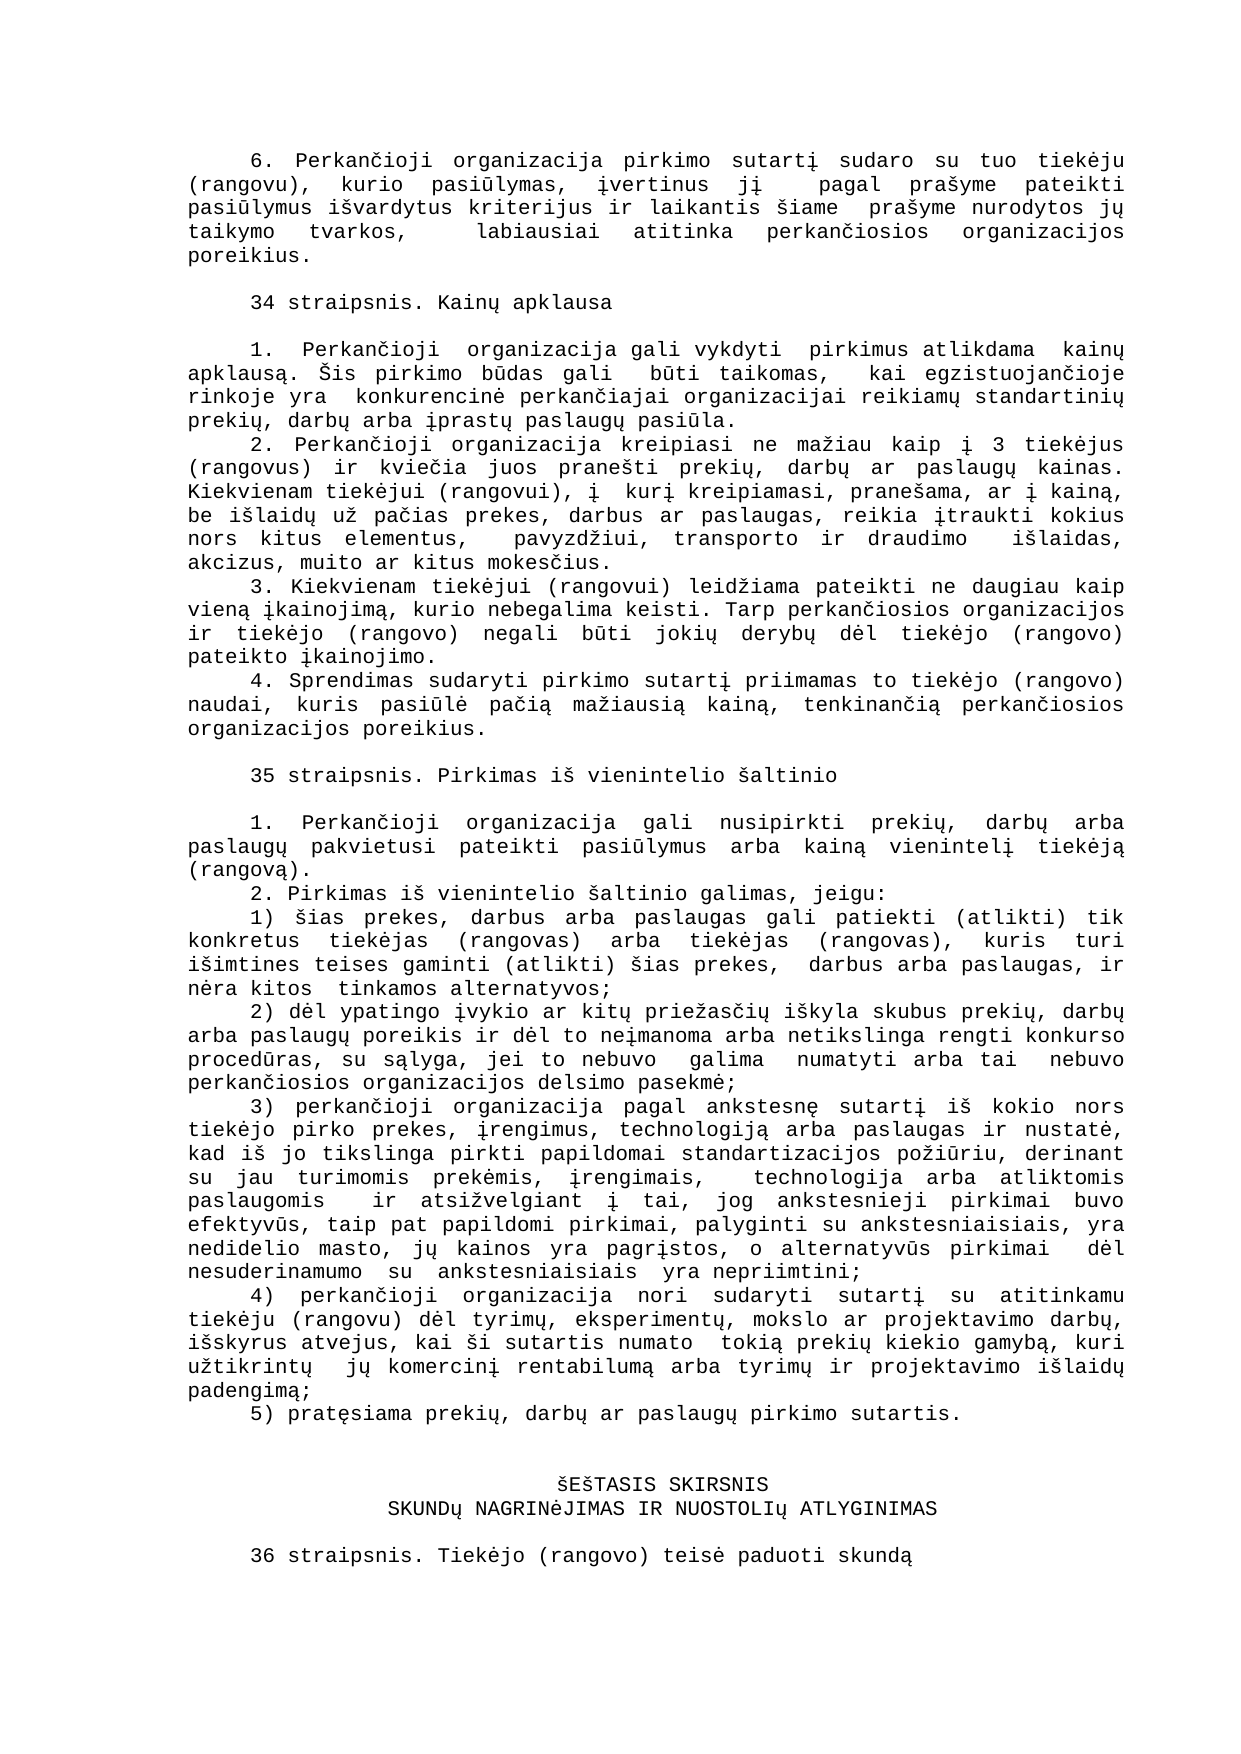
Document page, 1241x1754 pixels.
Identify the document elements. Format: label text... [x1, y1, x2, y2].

text 36 straipsnis. Tiekėjo (rangovo) teisė paduoti skundą [187, 1545, 1125, 1569]
text 34 straipsnis. Kainų apklausa [187, 292, 1125, 316]
text 6. Perkančioji organizacija pirkimo sutartį sudaro su tuo tiekėju (rangovu), kurio pasiūlymas, įvertinus jį pagal prašyme pateikti pasiūlymus išvardytus kriterijus ir laikantis šiame prašyme nurodytos jų taikymo tvarkos, labiausiai atitinka perkančiosios organizacijos poreikius. [187, 150, 1125, 268]
text 3) perkančioji organizacija pagal ankstesnę sutartį iš kokio nors tiekėjo pirko prekes, įrengimus, technologiją arba paslaugas ir nustatė, kad iš jo tikslinga pirkti papildomai standartizacijos požiūriu, derinant su jau turimomis prekėmis, įrengimais, technologija arba atliktomis paslaugomis ir atsižvelgiant į tai, jog ankstesnieji pirkimai buvo efektyvūs, taip pat papildomi pirkimai, palyginti su ankstesniaisiais, yra nedidelio masto, jų kainos yra pagrįstos, o alternatyvūs pirkimai dėl nesuderinamumo su ankstesniaisiais yra nepriimtini; [187, 1096, 1125, 1285]
text 4. Sprendimas sudaryti pirkimo sutartį priimamas to tiekėjo (rangovo) naudai, kuris pasiūlė pačią mažiausią kainą, tenkinančią perkančiosios organizacijos poreikius. [187, 670, 1125, 741]
text 3. Kiekvienam tiekėjui (rangovui) leidžiama pateikti ne daugiau kaip vieną įkainojimą, kurio nebegalima keisti. Tarp perkančiosios organizacijos ir tiekėjo (rangovo) negali būti jokių derybų dėl tiekėjo (rangovo) pateikto įkainojimo. [187, 576, 1125, 670]
text 1. Perkančioji organizacija gali nusipirkti prekių, darbų arba paslaugų pakvietusi pateikti pasiūlymus arba kainą vienintelį tiekėją (rangovą). [187, 812, 1125, 883]
text 1. Perkančioji organizacija gali vykdyti pirkimus atlikdama kainų apklausą. Šis pirkimo būdas gali būti taikomas, kai egzistuojančioje rinkoje yra konkurencinė perkančiajai organizacijai reikiamų standartinių prekių, darbų arba įprastų paslaugų pasiūla. [187, 339, 1125, 434]
text 5) pratęsiama prekių, darbų ar paslaugų pirkimo sutartis. [187, 1403, 1125, 1427]
text 1) šias prekes, darbus arba paslaugas gali patiekti (atlikti) tik konkretus tiekėjas (rangovas) arba tiekėjas (rangovas), kuris turi išimtines teises gaminti (atlikti) šias prekes, darbus arba paslaugas, ir nėra kitos tinkamos alternatyvos; [187, 907, 1125, 1001]
text 2. Pirkimas iš vienintelio šaltinio galimas, jeigu: [187, 883, 1125, 907]
text 35 straipsnis. Pirkimas iš vienintelio šaltinio [187, 765, 1125, 788]
text SKUNDų NAGRINėJIMAS IR NUOSTOLIų ATLYGINIMAS [187, 1498, 1125, 1521]
text 2) dėl ypatingo įvykio ar kitų priežasčių iškyla skubus prekių, darbų arba paslaugų poreikis ir dėl to neįmanoma arba netikslinga rengti konkurso procedūras, su sąlyga, jei to nebuvo galima numatyti arba tai nebuvo perkančiosios organizacijos delsimo pasekmė; [187, 1001, 1125, 1096]
text 4) perkančioji organizacija nori sudaryti sutartį su atitinkamu tiekėju (rangovu) dėl tyrimų, eksperimentų, mokslo ar projektavimo darbų, išskyrus atvejus, kai ši sutartis numato tokią prekių kiekio gamybą, kuri užtikrintų jų komercinį rentabilumą arba tyrimų ir projektavimo išlaidų padengimą; [187, 1285, 1125, 1403]
text 2. Perkančioji organizacija kreipiasi ne mažiau kaip į 3 tiekėjus (rangovus) ir kviečia juos pranešti prekių, darbų ar paslaugų kainas. Kiekvienam tiekėjui (rangovui), į kurį kreipiamasi, pranešama, ar į kainą, be išlaidų už pačias prekes, darbus ar paslaugas, reikia įtraukti kokius nors kitus elementus, pavyzdžiui, transporto ir draudimo išlaidas, akcizus, muito ar kitus mokesčius. [187, 434, 1125, 576]
text šEšTASIS SKIRSNIS [187, 1474, 1125, 1498]
